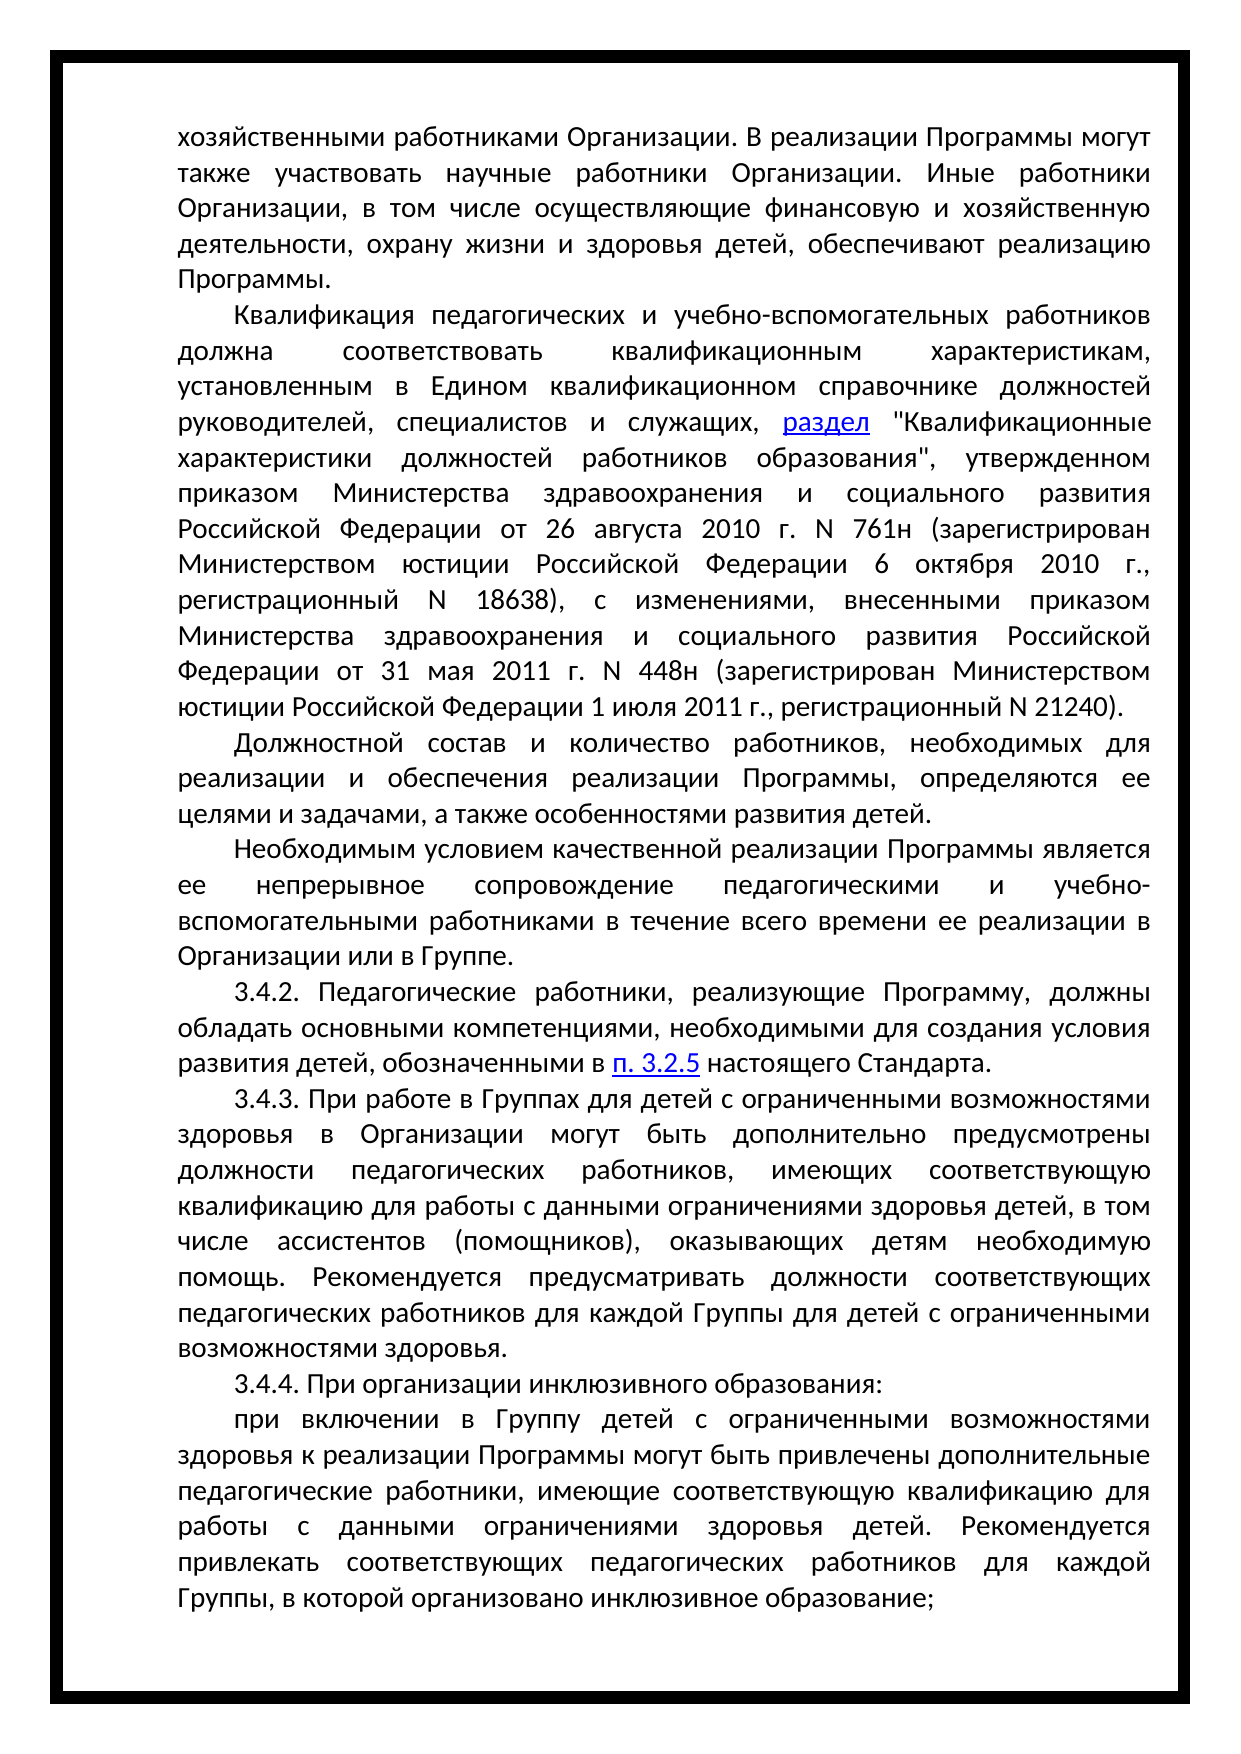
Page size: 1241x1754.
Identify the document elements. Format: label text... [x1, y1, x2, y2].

text при включении в Группу детей с ограниченными возможностями здоровья к реализации Программы могут быть привлечены дополнительные педагогические работники, имеющие соответствующую квалификацию для работы с данными ограничениями здоровья детей. Рекомендуется привлекать соответствующих педагогических работников для каждой Группы, в которой организовано инклюзивное образование; [177, 1401, 1152, 1614]
text 3.4.3. При работе в Группах для детей с ограниченными возможностями здоровья в Организации могут быть дополнительно предусмотрены должности педагогических работников, имеющих соответствующую квалификацию для работы с данными ограничениями здоровья детей, в том числе ассистентов (помощников), оказывающих детям необходимую помощь. Рекомендуется предусматривать должности соответствующих педагогических работников для каждой Группы для детей с ограниченными возможностями здоровья. [177, 1080, 1152, 1365]
text 3.4.2. Педагогические работники, реализующие Программу, должны обладать основными компетенциями, необходимыми для создания условия развития детей, обозначенными в п. 3.2.5 настоящего Стандарта. [177, 973, 1152, 1080]
text Должностной состав и количество работников, необходимых для реализации и обеспечения реализации Программы, определяются ее целями и задачами, а также особенностями развития детей. [177, 724, 1152, 831]
text 3.4.4. При организации инклюзивного образования: [177, 1365, 1152, 1401]
text хозяйственными работниками Организации. В реализации Программы могут также участвовать научные работники Организации. Иные работники Организации, в том числе осуществляющие финансовую и хозяйственную деятельности, охрану жизни и здоровья детей, обеспечивают реализацию Программы. [177, 118, 1152, 296]
text Необходимым условием качественной реализации Программы является ее непрерывное сопровождение педагогическими и учебно-вспомогательными работниками в течение всего времени ее реализации в Организации или в Группе. [177, 831, 1152, 973]
text Квалификация педагогических и учебно-вспомогательных работников должна соответствовать квалификационным характеристикам, установленным в Едином квалификационном справочнике должностей руководителей, специалистов и служащих, раздел "Квалификационные характеристики должностей работников образования", утвержденном приказом Министерства здравоохранения и социального развития Российской Федерации от 26 августа 2010 г. N 761н (зарегистрирован Министерством юстиции Российской Федерации 6 октября 2010 г., регистрационный N 18638), с изменениями, внесенными приказом Министерства здравоохранения и социального развития Российской Федерации от 31 мая 2011 г. N 448н (зарегистрирован Министерством юстиции Российской Федерации 1 июля 2011 г., регистрационный N 21240). [177, 296, 1152, 724]
